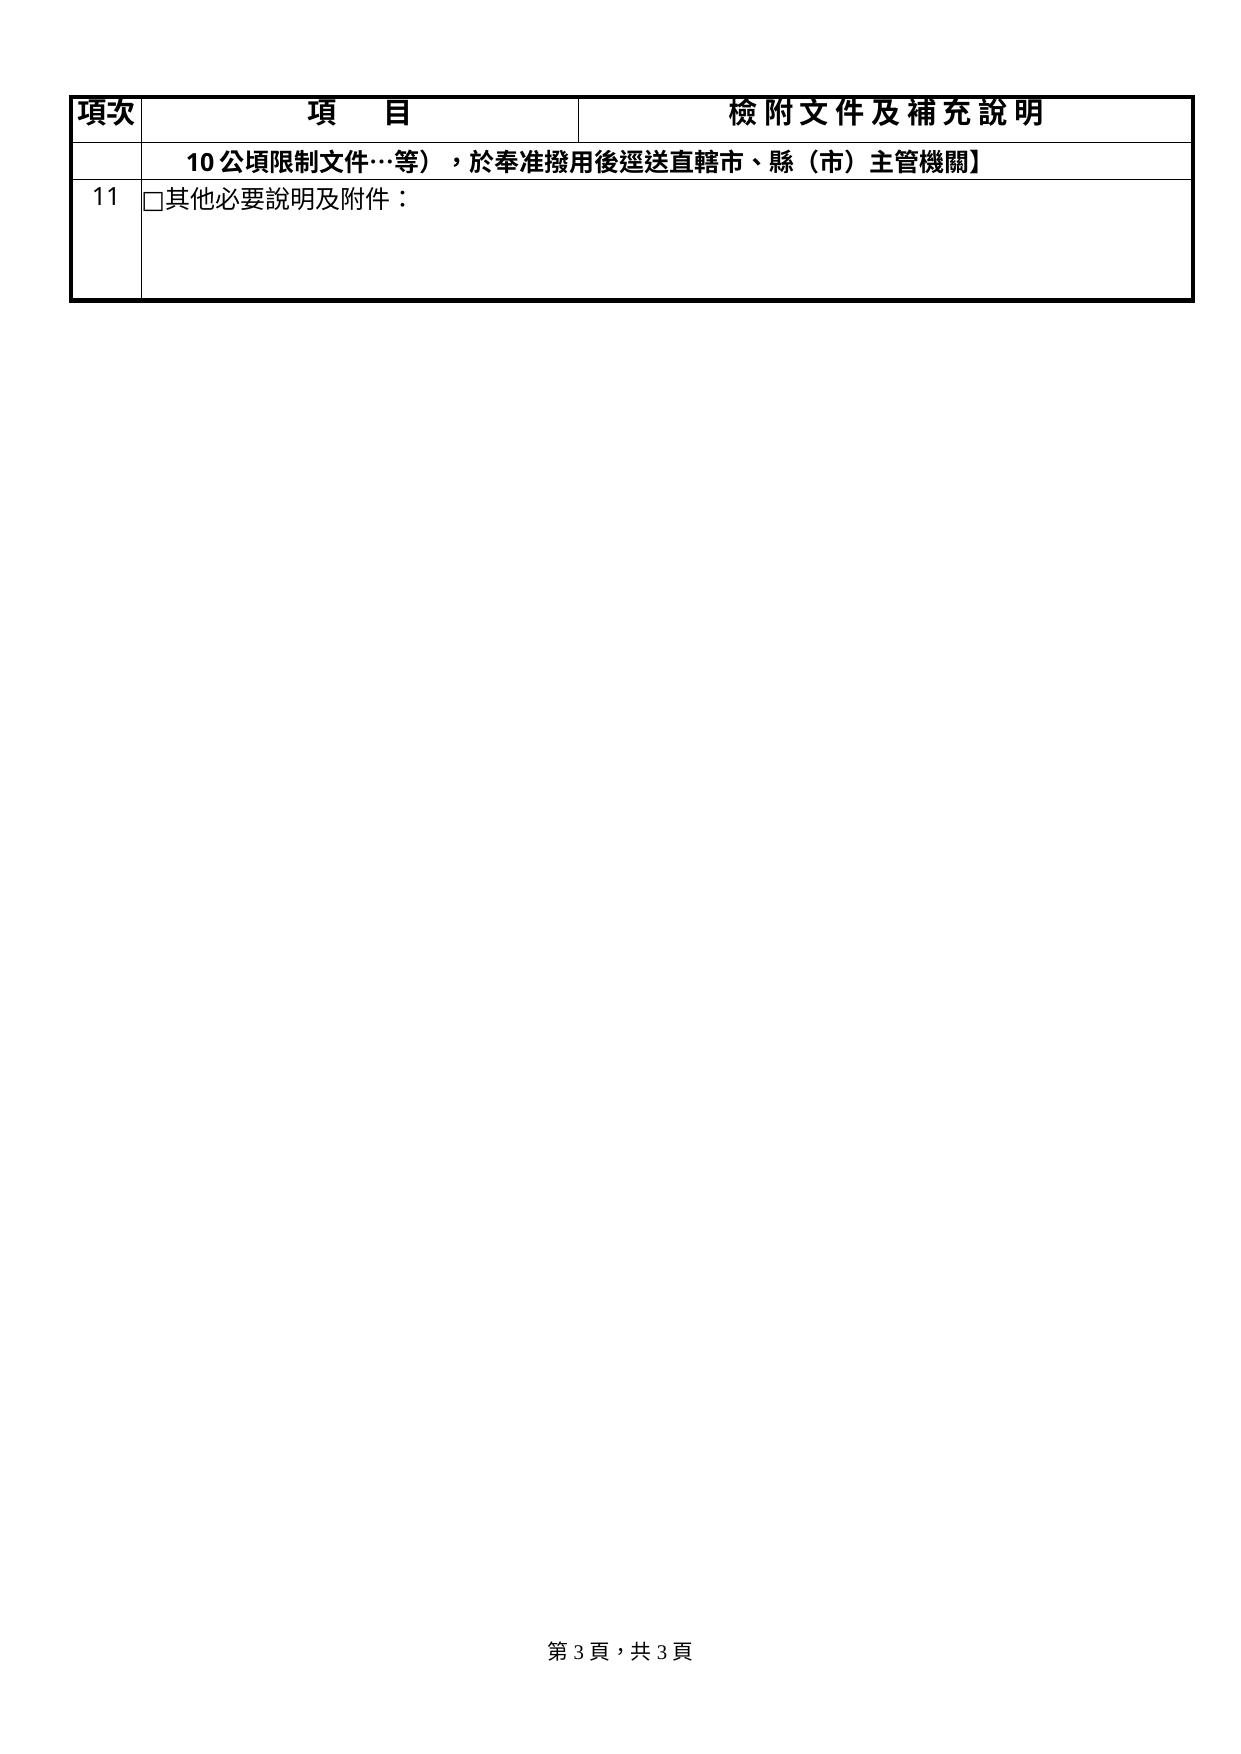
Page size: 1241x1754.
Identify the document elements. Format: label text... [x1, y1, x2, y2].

table_cell 11 [73, 180, 141, 298]
table_header 項次 [73, 99, 141, 142]
table_header 檢 附 文 件 及 補 充 說 明 [579, 99, 1191, 142]
table_cell 10公頃限制文件…等），於奉准撥用後逕送直轄市、縣（市）主管機關】 [142, 143, 1191, 178]
table_header 項 目 [142, 99, 578, 142]
table_cell [73, 143, 141, 178]
table_cell □其他必要說明及附件： [142, 180, 1191, 298]
